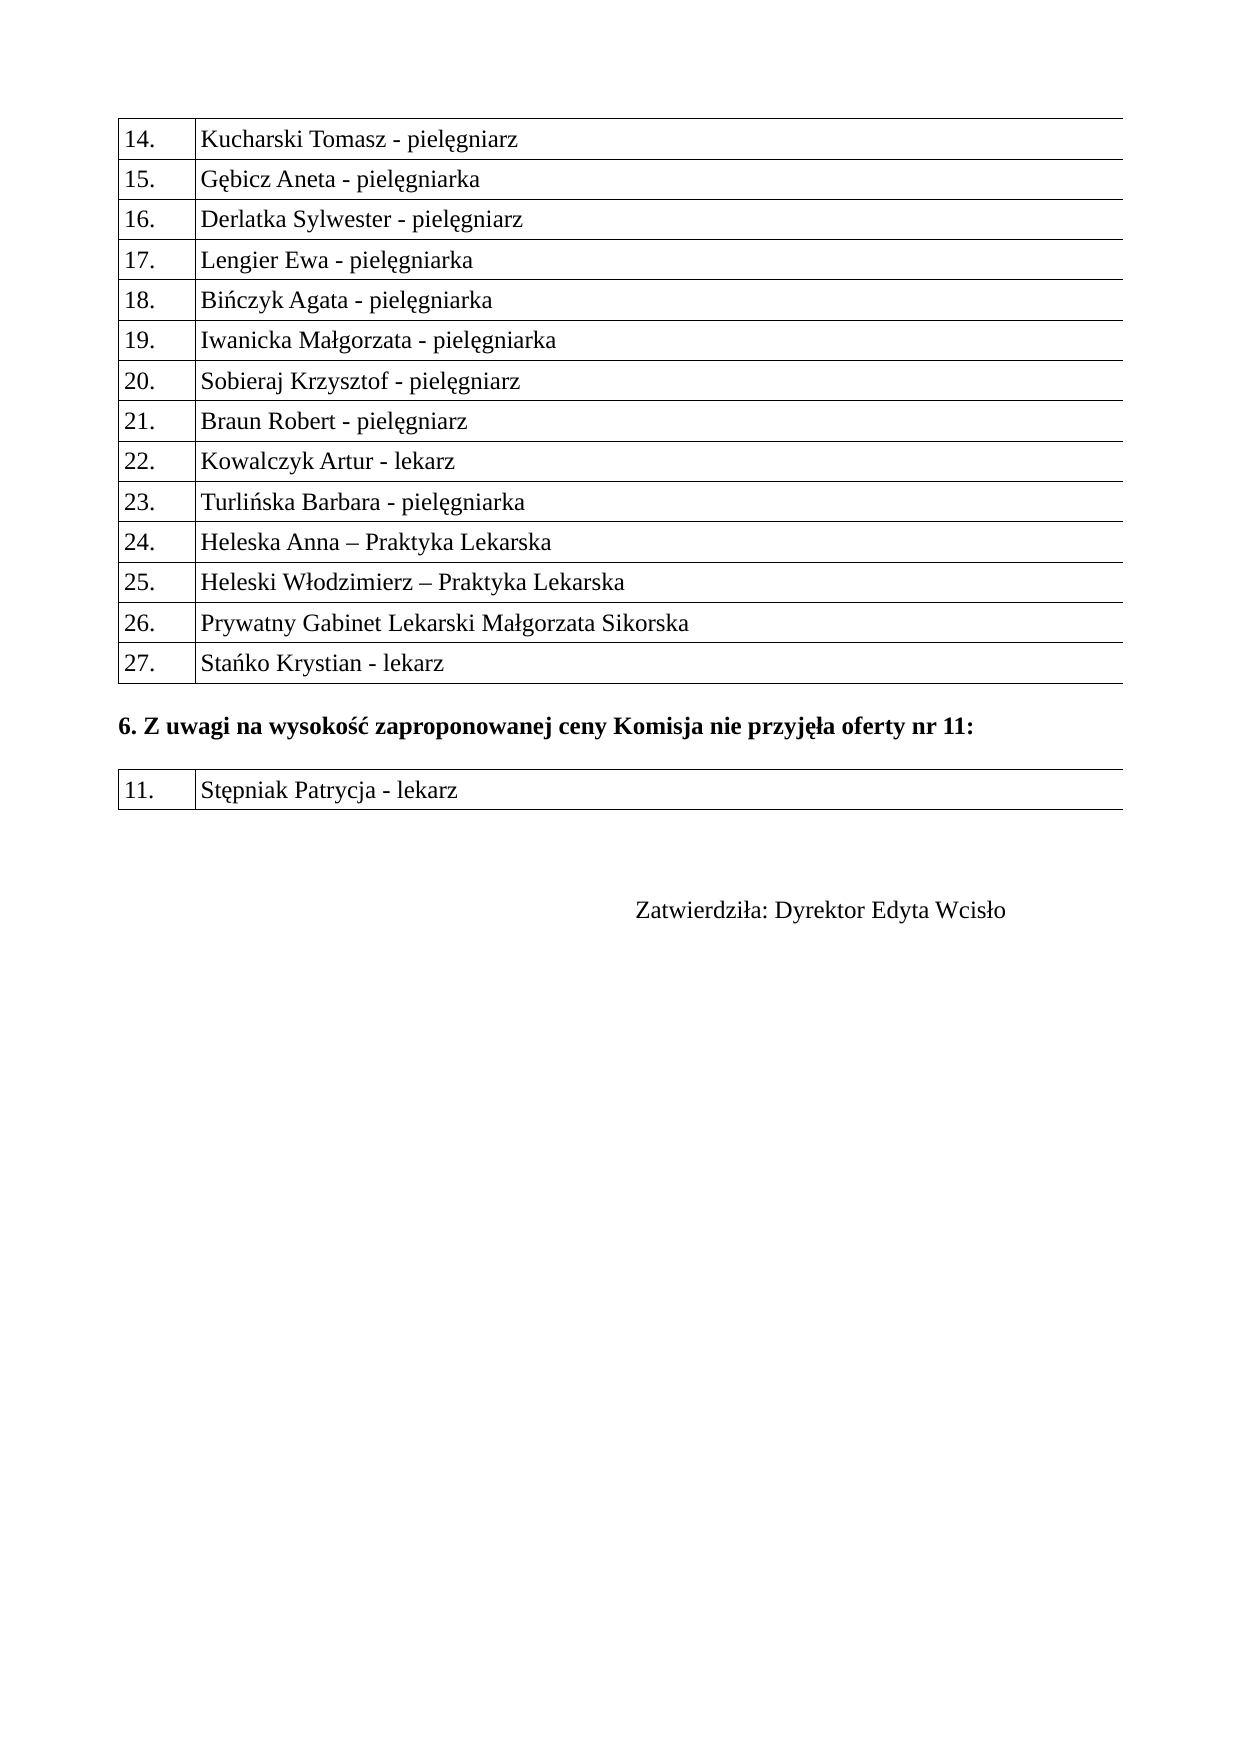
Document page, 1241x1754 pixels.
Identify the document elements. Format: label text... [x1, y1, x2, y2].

table_cell 15. [119, 160, 195, 199]
table_cell Braun Robert - pielęgniarz [196, 401, 1123, 441]
table_cell 27. [119, 643, 195, 682]
table_cell Heleska Anna – Praktyka Lekarska [196, 522, 1123, 562]
table_cell 17. [119, 240, 195, 279]
table_cell 16. [119, 200, 195, 239]
table_cell Turlińska Barbara - pielęgniarka [196, 482, 1123, 521]
text 6. Z uwagi na wysokość zaproponowanej ceny Komisja nie przyjęła oferty nr 11: [118, 711, 1122, 740]
table_cell 25. [119, 563, 195, 602]
table_cell Heleski Włodzimierz – Praktyka Lekarska [196, 563, 1123, 602]
table_cell Stańko Krystian - lekarz [196, 643, 1123, 682]
table_cell Lengier Ewa - pielęgniarka [196, 240, 1123, 279]
table_cell 23. [119, 482, 195, 521]
text Zatwierdziła: Dyrektor Edyta Wcisło [118, 896, 1122, 924]
table_cell Derlatka Sylwester - pielęgniarz [196, 200, 1123, 239]
table_cell Prywatny Gabinet Lekarski Małgorzata Sikorska [196, 603, 1123, 642]
table_cell 14. [119, 119, 195, 158]
table_cell 20. [119, 361, 195, 400]
table_cell Kucharski Tomasz - pielęgniarz [196, 119, 1123, 158]
table_cell 22. [119, 442, 195, 481]
table_cell Sobieraj Krzysztof - pielęgniarz [196, 361, 1123, 400]
table_cell 24. [119, 522, 195, 562]
table_header Stępniak Patrycja - lekarz [196, 770, 1123, 809]
table_cell Kowalczyk Artur - lekarz [196, 442, 1123, 481]
table_cell Iwanicka Małgorzata - pielęgniarka [196, 321, 1123, 360]
table_cell Bińczyk Agata - pielęgniarka [196, 280, 1123, 320]
table_cell 19. [119, 321, 195, 360]
table_cell 26. [119, 603, 195, 642]
table_header 11. [119, 770, 195, 809]
table_cell 21. [119, 401, 195, 441]
table_cell Gębicz Aneta - pielęgniarka [196, 160, 1123, 199]
table_cell 18. [119, 280, 195, 320]
